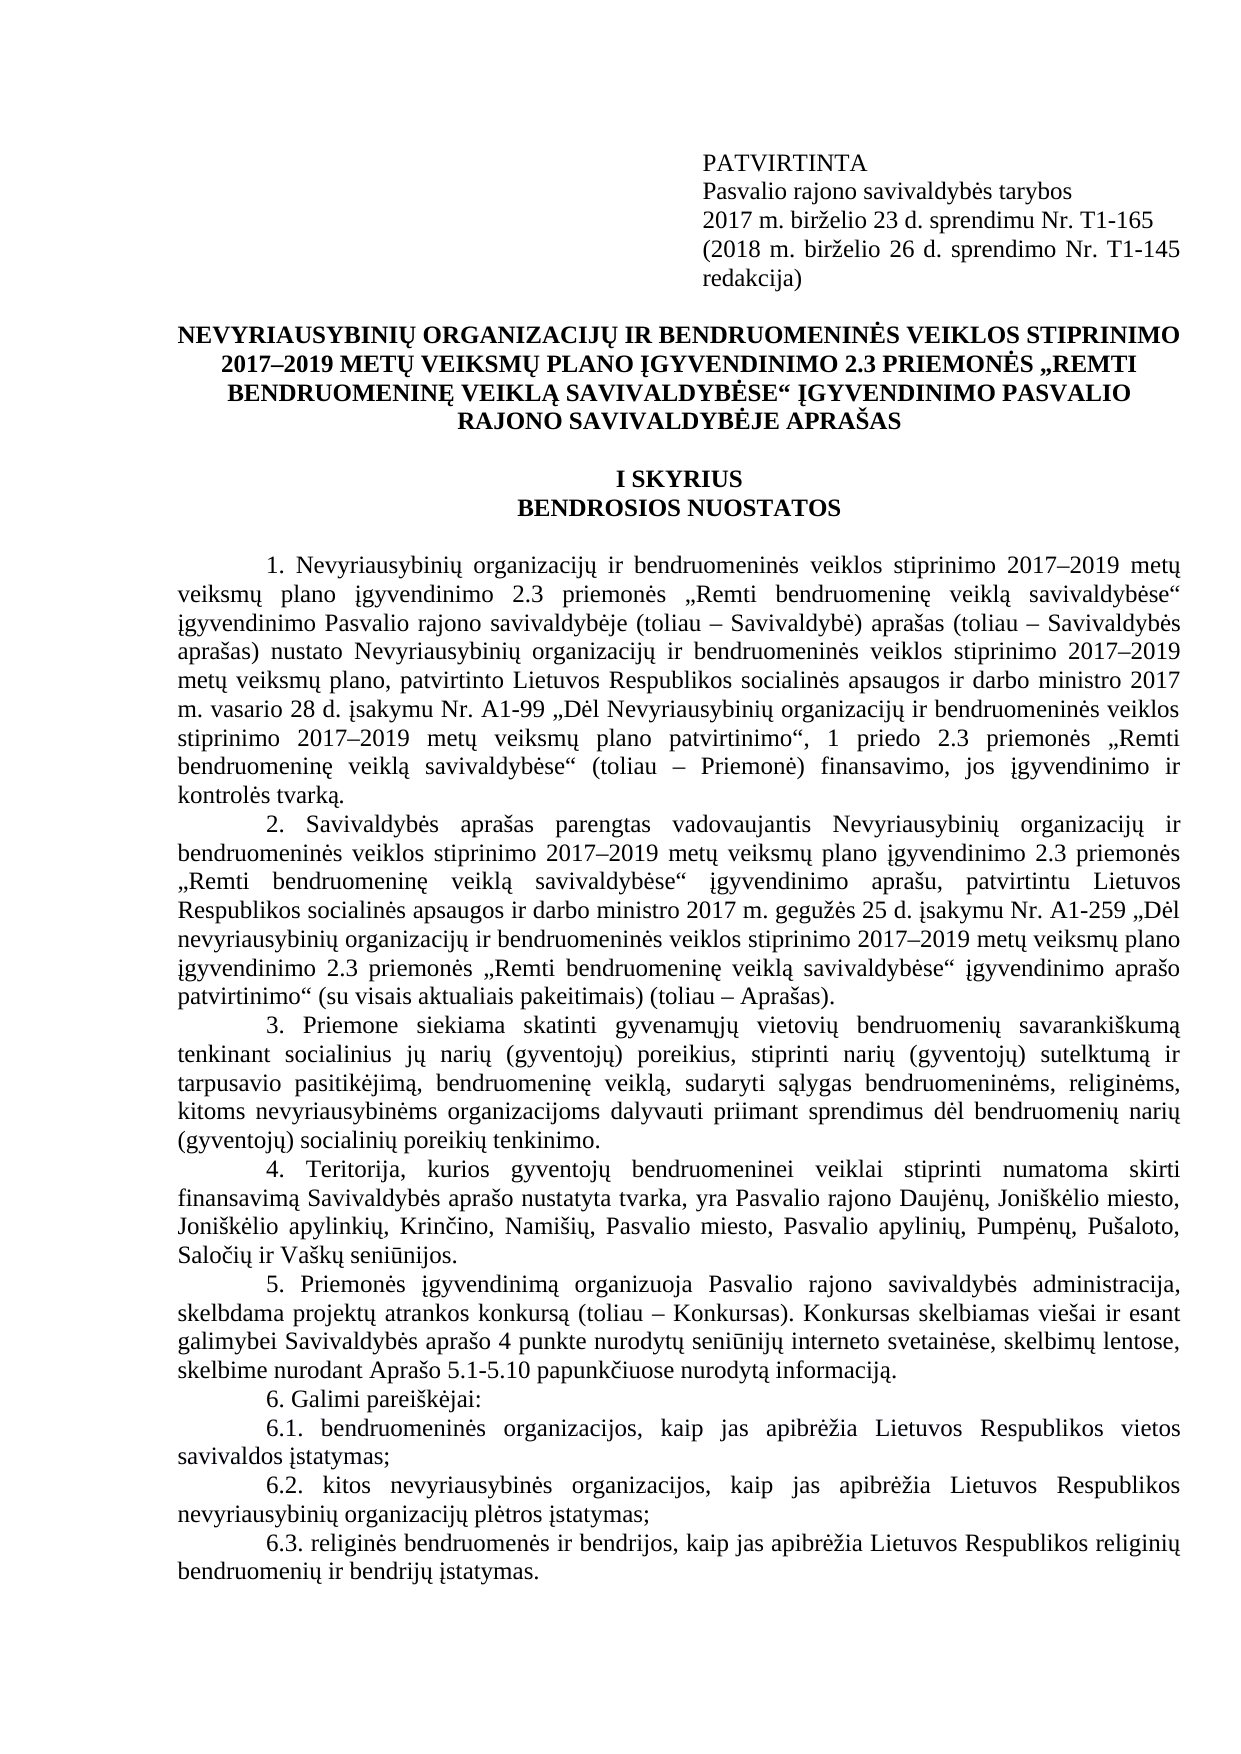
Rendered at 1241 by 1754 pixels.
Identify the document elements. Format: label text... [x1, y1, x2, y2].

text Pasvalio rajono savivaldybės tarybos [702, 176, 1181, 205]
text 6.2. kitos nevyriausybinės organizacijos, kaip jas apibrėžia Lietuvos Respublikos nevyriausybinių organizacijų plėtros įstatymas; [177, 1470, 1181, 1528]
text 2017 m. birželio 23 d. sprendimu Nr. T1-165 [702, 205, 1181, 234]
text 4. Teritorija, kurios gyventojų bendruomeninei veiklai stiprinti numatoma skirti finansavimą Savivaldybės aprašo nustatyta tvarka, yra Pasvalio rajono Daujėnų, Joniškėlio miesto, Joniškėlio apylinkių, Krinčino, Namišių, Pasvalio miesto, Pasvalio apylinių, Pumpėnų, Pušaloto, Saločių ir Vaškų seniūnijos. [177, 1154, 1181, 1269]
text 5. Priemonės įgyvendinimą organizuoja Pasvalio rajono savivaldybės administracija, skelbdama projektų atrankos konkursą (toliau – Konkursas). Konkursas skelbiamas viešai ir esant galimybei Savivaldybės aprašo 4 punkte nurodytų seniūnijų interneto svetainėse, skelbimų lentose, skelbime nurodant Aprašo 5.1-5.10 papunkčiuose nurodytą informaciją. [177, 1269, 1181, 1384]
text 6.3. religinės bendruomenės ir bendrijos, kaip jas apibrėžia Lietuvos Respublikos religinių bendruomenių ir bendrijų įstatymas. [177, 1528, 1181, 1585]
text I SKYRIUS [177, 464, 1181, 493]
text Bendrosios nuostatos [177, 493, 1181, 521]
text 3. Priemone siekiama skatinti gyvenamųjų vietovių bendruomenių savarankiškumą tenkinant socialinius jų narių (gyventojų) poreikius, stiprinti narių (gyventojų) sutelktumą ir tarpusavio pasitikėjimą, bendruomeninę veiklą, sudaryti sąlygas bendruomeninėms, religinėms, kitoms nevyriausybinėms organizacijoms dalyvauti priimant sprendimus dėl bendruomenių narių (gyventojų) socialinių poreikių tenkinimo. [177, 1010, 1181, 1154]
text 2. Savivaldybės aprašas parengtas vadovaujantis Nevyriausybinių organizacijų ir bendruomeninės veiklos stiprinimo 2017–2019 metų veiksmų plano įgyvendinimo 2.3 priemonės „Remti bendruomeninę veiklą savivaldybėse“ įgyvendinimo aprašu, patvirtintu Lietuvos Respublikos socialinės apsaugos ir darbo ministro 2017 m. gegužės 25 d. įsakymu Nr. A1-259 „Dėl nevyriausybinių organizacijų ir bendruomeninės veiklos stiprinimo 2017–2019 metų veiksmų plano įgyvendinimo 2.3 priemonės „Remti bendruomeninę veiklą savivaldybėse“ įgyvendinimo aprašo patvirtinimo“ (su visais aktualiais pakeitimais) (toliau – Aprašas). [177, 809, 1181, 1010]
text 1. Nevyriausybinių organizacijų ir bendruomeninės veiklos stiprinimo 2017–2019 metų veiksmų plano įgyvendinimo 2.3 priemonės „Remti bendruomeninę veiklą savivaldybėse“ įgyvendinimo Pasvalio rajono savivaldybėje (toliau – Savivaldybė) aprašas (toliau – Savivaldybės aprašas) nustato Nevyriausybinių organizacijų ir bendruomeninės veiklos stiprinimo 2017–2019 metų veiksmų plano, patvirtinto Lietuvos Respublikos socialinės apsaugos ir darbo ministro 2017 m. vasario 28 d. įsakymu Nr. A1-99 „Dėl Nevyriausybinių organizacijų ir bendruomeninės veiklos stiprinimo 2017–2019 metų veiksmų plano patvirtinimo“, 1 priedo 2.3 priemonės „Remti bendruomeninę veiklą savivaldybėse“ (toliau – Priemonė) finansavimo, jos įgyvendinimo ir kontrolės tvarką. [177, 550, 1181, 809]
text (2018 m. birželio 26 d. sprendimo Nr. T1-145 redakcija) [702, 234, 1181, 291]
text NEVYRIAUSYBINIŲ ORGANIZACIJŲ IR BENDRUOMENINĖS VEIKLOS STIPRINIMO 2017–2019 METŲ VEIKSMŲ PLANO ĮGYVENDINIMO 2.3 PRIEMONĖS „REMTI BENDRUOMENINĘ VEIKLĄ SAVIVALDYBĖSE“ įgyvendinimo Pasvalio rajono SAVIVALDYBĖJE APRAŠAS [177, 320, 1181, 435]
text PATVIRTINTA [702, 148, 1181, 176]
text 6.1. bendruomeninės organizacijos, kaip jas apibrėžia Lietuvos Respublikos vietos savivaldos įstatymas; [177, 1413, 1181, 1470]
text 6. Galimi pareiškėjai: [177, 1384, 1181, 1413]
